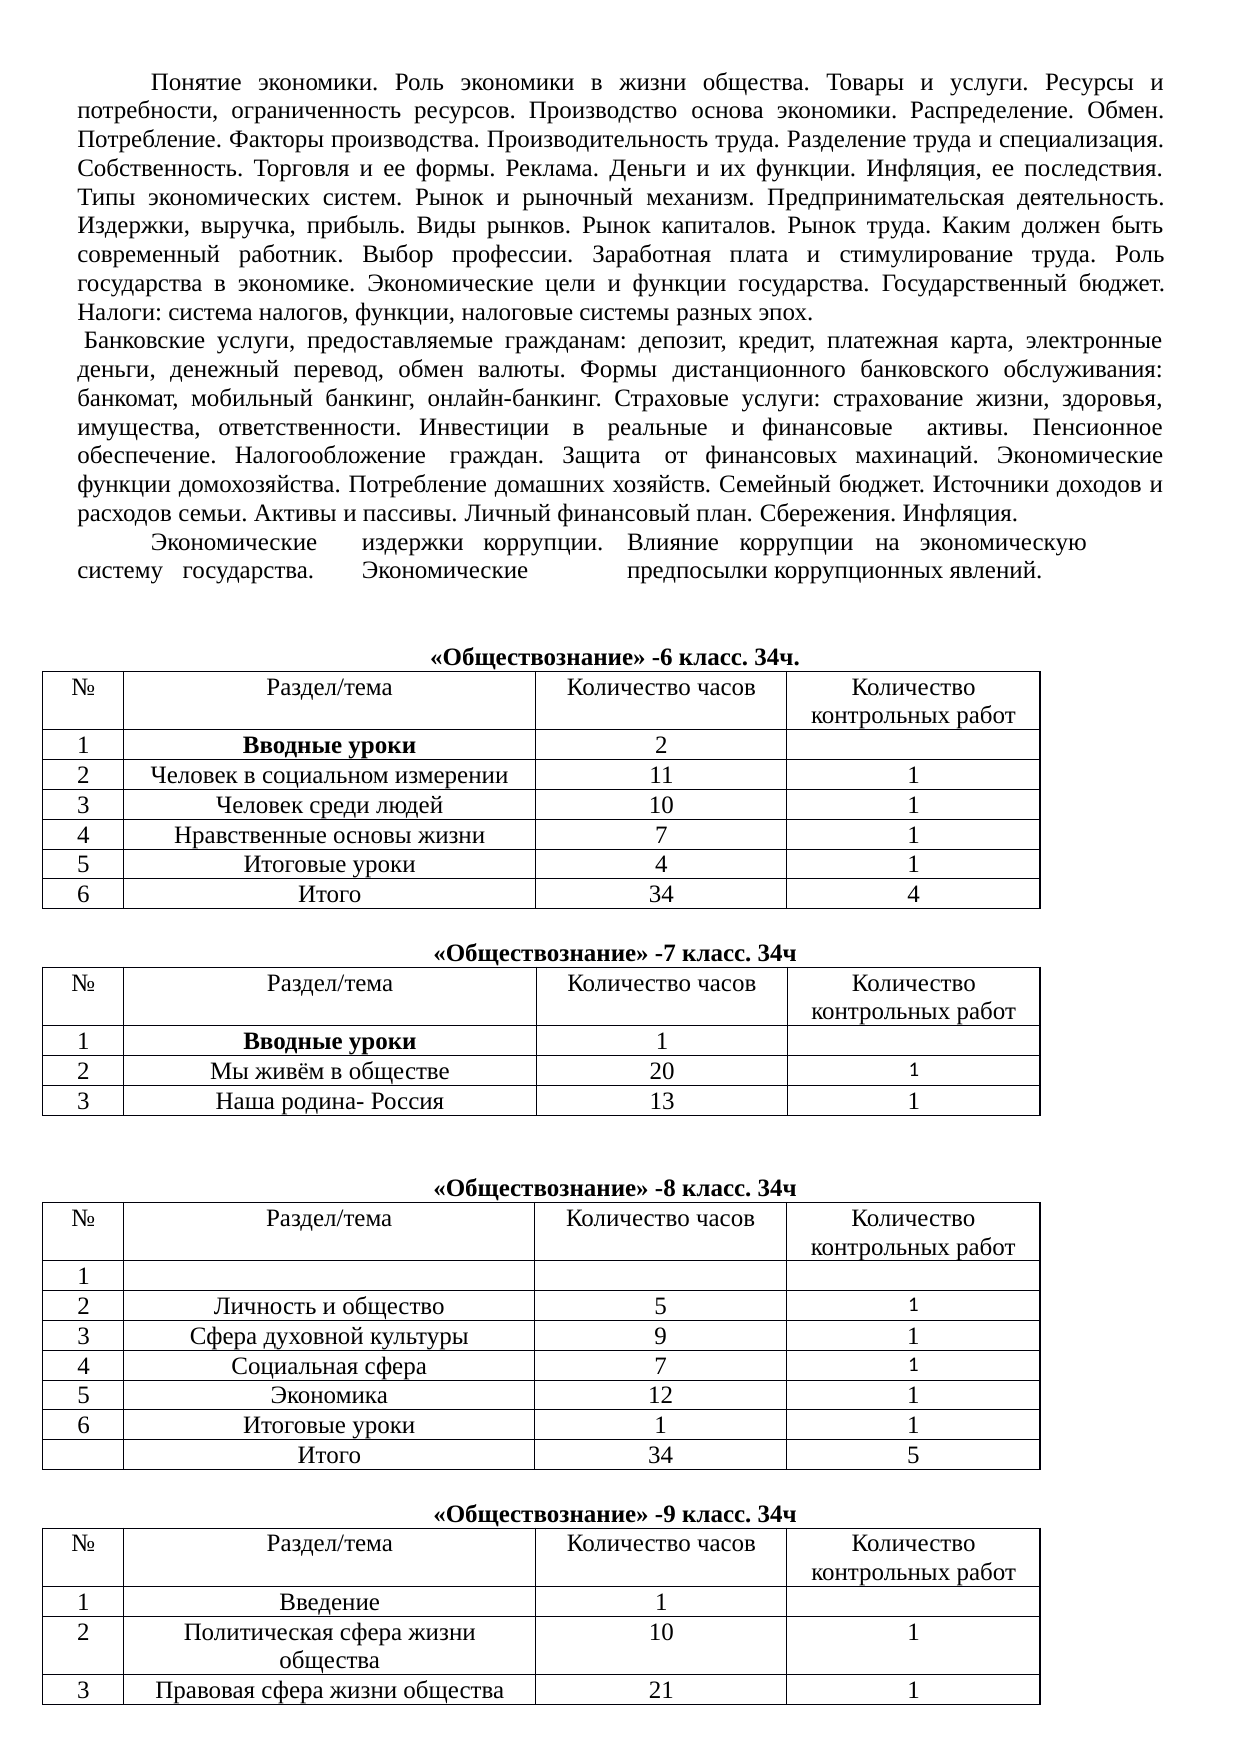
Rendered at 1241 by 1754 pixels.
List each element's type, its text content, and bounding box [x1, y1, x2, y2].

table_cell 5 [535, 1291, 786, 1320]
table_cell 21 [536, 1675, 786, 1704]
text «Обществознание» -9 класс. 34ч [54, 1499, 1176, 1527]
table_cell 2 [43, 1056, 123, 1085]
table_cell 2 [43, 1617, 123, 1674]
table_cell 1 [537, 1026, 787, 1055]
table_cell Человек в социальном измерении [124, 760, 535, 789]
table_cell Наша родина- Россия [124, 1086, 536, 1114]
table_cell 4 [787, 879, 1039, 908]
table_cell 5 [787, 1440, 1039, 1469]
table_cell 20 [537, 1056, 787, 1085]
table_cell [787, 1261, 1039, 1290]
table_header Количество часов [536, 672, 786, 729]
table_cell 1 [787, 790, 1039, 819]
table_cell 1 [787, 760, 1039, 789]
table_cell 9 [535, 1321, 786, 1350]
table_cell 1 [787, 1291, 1039, 1320]
table_cell 34 [536, 879, 786, 908]
table_cell 12 [535, 1381, 786, 1409]
table_cell 1 [787, 1321, 1039, 1350]
table_cell 1 [43, 1026, 123, 1055]
table_cell 4 [43, 1351, 123, 1379]
table_cell Экономика [124, 1381, 534, 1409]
table_cell 3 [43, 1086, 123, 1114]
table_cell 10 [536, 790, 786, 819]
table_cell Правовая сфера жизни общества [124, 1675, 535, 1704]
table_cell 1 [787, 1351, 1039, 1379]
table_cell 2 [536, 730, 786, 759]
table_header № [43, 672, 123, 729]
table_cell Вводные уроки [124, 730, 535, 759]
table_cell 1 [787, 1381, 1039, 1409]
table_cell 5 [43, 1381, 123, 1409]
table_cell Итого [124, 1440, 534, 1469]
text Понятие экономики. Роль экономики в жизни общества. Товары и услуги. Ресурсы и потребности, ограниченность ресурсов. Производство основа экономики. Распределение. Обмен. Потребление. Факторы производства. Производительность труда. Разделение труда и специализация. Собственность. Торговля и ее формы. Реклама. Деньги и их функции. Инфляция, ее последствия. Типы экономических систем. Рынок и рыночный механизм. Предпринимательская деятельность. Издержки, выручка, прибыль. Виды рынков. Рынок капиталов. Рынок труда. Каким должен быть современный работник. Выбор профессии. Заработная плата и стимулирование труда. Роль государства в экономике. Экономические цели и функции государства. Государственный бюджет. Налоги: система налогов, функции, налоговые системы разных эпох. [77, 67, 1165, 325]
table_header Количество часов [536, 1529, 786, 1586]
table_header Количество контрольных работ [787, 1529, 1039, 1586]
table_header Раздел/тема [124, 968, 536, 1025]
table_header № [43, 968, 123, 1025]
table_cell 1 [787, 850, 1039, 878]
table_cell Сфера духовной культуры [124, 1321, 534, 1350]
table_cell [788, 1026, 1039, 1055]
table_cell [787, 730, 1039, 759]
table_header № [43, 1529, 123, 1586]
table_cell Политическая сфера жизни общества [124, 1617, 535, 1674]
table_cell 1 [788, 1086, 1039, 1114]
table_header Раздел/тема [124, 1203, 534, 1260]
table_cell 34 [535, 1440, 786, 1469]
table_cell 5 [43, 850, 123, 878]
table_cell Итого [124, 879, 535, 908]
table_cell 1 [43, 730, 123, 759]
table_cell [787, 1587, 1039, 1616]
table_header Количество контрольных работ [787, 1203, 1039, 1260]
table_cell Социальная сфера [124, 1351, 534, 1379]
table_cell Итоговые уроки [124, 1410, 534, 1439]
table_cell 4 [43, 820, 123, 848]
table_cell 3 [43, 790, 123, 819]
text Экономические издержки коррупции. Влияние коррупции на экономическую систему государства. Экономические предпосылки коррупционных явлений. [77, 527, 1162, 584]
text «Обществознание» -6 класс. 34ч. [54, 642, 1176, 671]
table_cell 10 [536, 1617, 786, 1674]
table_header № [43, 1203, 123, 1260]
table_cell Человек среди людей [124, 790, 535, 819]
table_header Количество часов [535, 1203, 786, 1260]
table_header Количество контрольных работ [787, 672, 1039, 729]
table_cell Мы живём в обществе [124, 1056, 536, 1085]
table_cell 1 [787, 820, 1039, 848]
table_header Раздел/тема [124, 1529, 535, 1586]
table_cell 4 [536, 850, 786, 878]
table_cell Итоговые уроки [124, 850, 535, 878]
table_cell 2 [43, 1291, 123, 1320]
table_cell Введение [124, 1587, 535, 1616]
text «Обществознание» -8 класс. 34ч [54, 1173, 1176, 1202]
table_cell 7 [536, 820, 786, 848]
table_cell 11 [536, 760, 786, 789]
table_cell [43, 1440, 123, 1469]
table_cell 1 [787, 1617, 1039, 1674]
table_cell 6 [43, 879, 123, 908]
table_header Раздел/тема [124, 672, 535, 729]
table_cell [124, 1261, 534, 1290]
table_cell Личность и общество [124, 1291, 534, 1320]
table_cell 3 [43, 1675, 123, 1704]
table_cell 3 [43, 1321, 123, 1350]
table_cell 1 [787, 1410, 1039, 1439]
table_cell [535, 1261, 786, 1290]
text Банковские услуги, предоставляемые гражданам: депозит, кредит, платежная карта, электронные деньги, денежный перевод, обмен валюты. Формы дистанционного банковского обслуживания: банкомат, мобильный банкинг, онлайн-банкинг. Страховые услуги: страхование жизни, здоровья, имущества, ответственности. Инвестиции в реальные и финансовые активы. Пенсионное обеспечение. Налогообложение граждан. Защита от финансовых махинаций. Экономические функции домохозяйства. Потребление домашних хозяйств. Семейный бюджет. Источники доходов и расходов семьи. Активы и пассивы. Личный финансовый план. Сбережения. Инфляция. [77, 325, 1163, 527]
table_header Количество часов [537, 968, 787, 1025]
table_cell 2 [43, 760, 123, 789]
table_cell 1 [43, 1587, 123, 1616]
table_cell 6 [43, 1410, 123, 1439]
text «Обществознание» -7 класс. 34ч [54, 938, 1176, 967]
table_cell 1 [788, 1056, 1039, 1085]
table_cell 13 [537, 1086, 787, 1114]
table_cell 7 [535, 1351, 786, 1379]
table_cell 1 [43, 1261, 123, 1290]
table_header Количество контрольных работ [788, 968, 1039, 1025]
table_cell Вводные уроки [124, 1026, 536, 1055]
table_cell 1 [535, 1410, 786, 1439]
table_cell Нравственные основы жизни [124, 820, 535, 848]
table_cell 1 [787, 1675, 1039, 1704]
table_cell 1 [536, 1587, 786, 1616]
